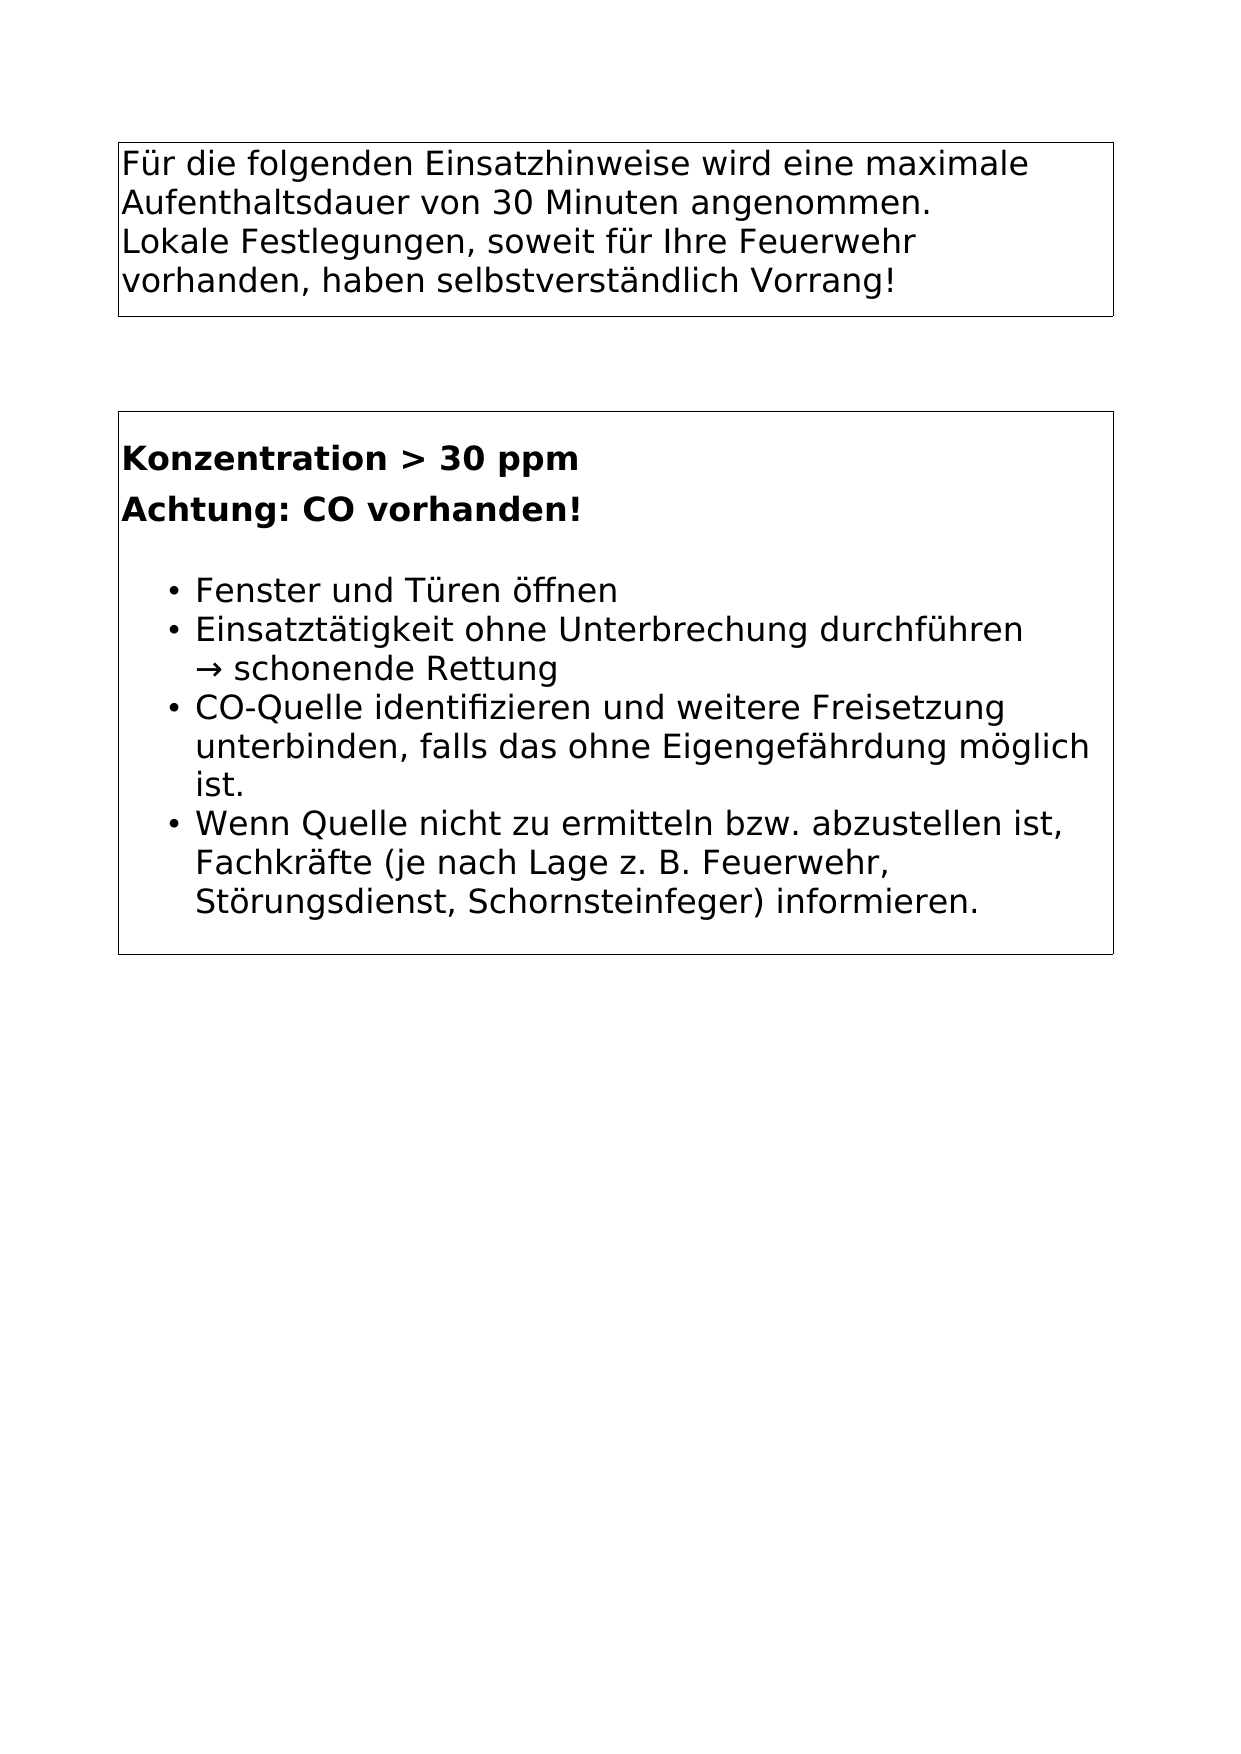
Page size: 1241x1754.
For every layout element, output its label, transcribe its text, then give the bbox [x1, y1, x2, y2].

table_header Konzentration > 30 ppm Achtung: CO vorhanden! Fenster und Türen öffnen Einsatztätigkeit ohne Unterbrechung durchführen → schonende Rettung CO-Quelle identifizieren und weitere Freisetzung unterbinden, falls das ohne Eigengefährdung möglich ist. Wenn Quelle nicht zu ermitteln bzw. abzustellen ist, Fachkräfte (je nach Lage z. B. Feuerwehr, Störungsdienst, Schornsteinfeger) informieren. [119, 412, 1113, 954]
table_header Für die folgenden Einsatzhinweise wird eine maximale Aufenthaltsdauer von 30 Minuten angenommen. Lokale Festlegungen, soweit für Ihre Feuerwehr vorhanden, haben selbstverständlich Vorrang! [119, 143, 1113, 316]
